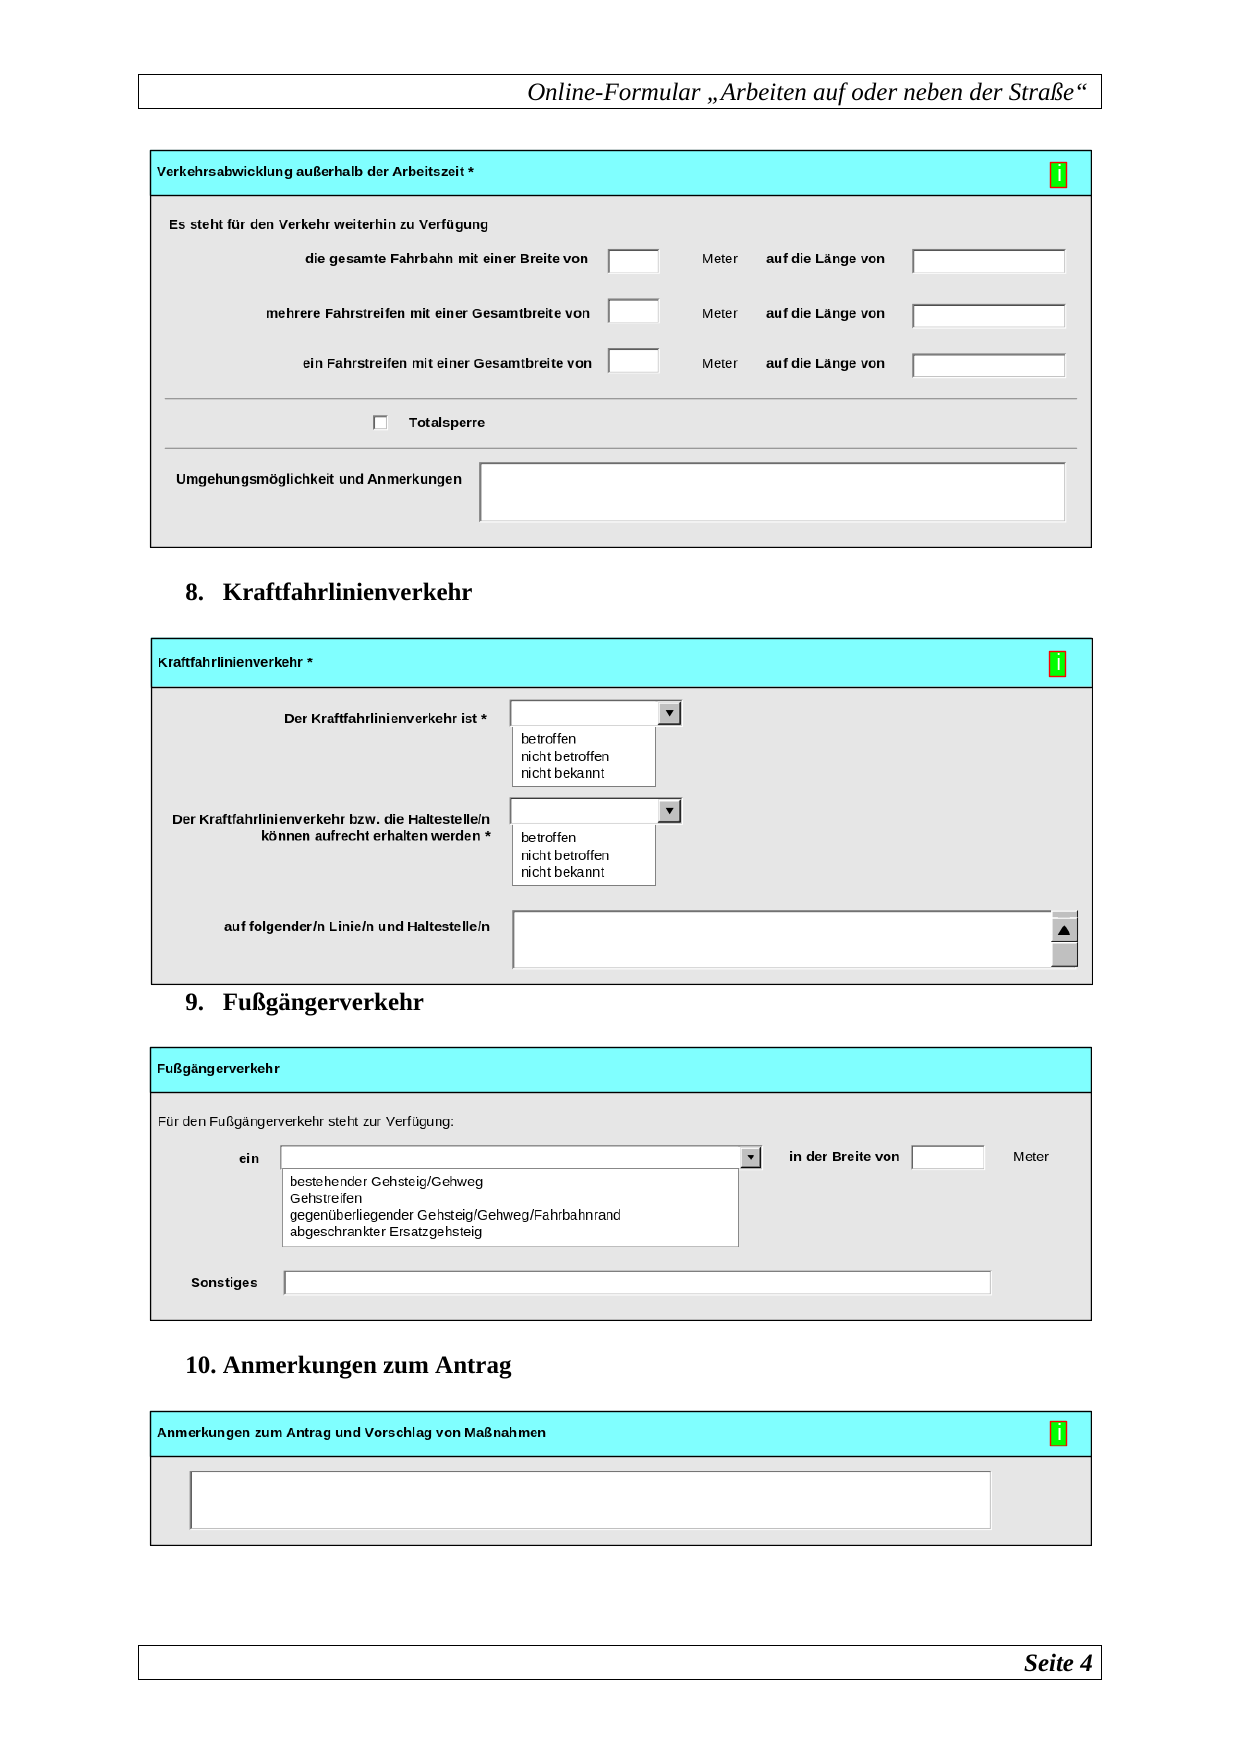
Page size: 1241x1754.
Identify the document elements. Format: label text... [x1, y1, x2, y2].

list Fußgängerverkehr [185, 987, 1093, 1016]
list Anmerkungen zum Antrag [185, 1350, 1093, 1379]
list Kraftfahrlinienverkehr [185, 577, 1093, 606]
